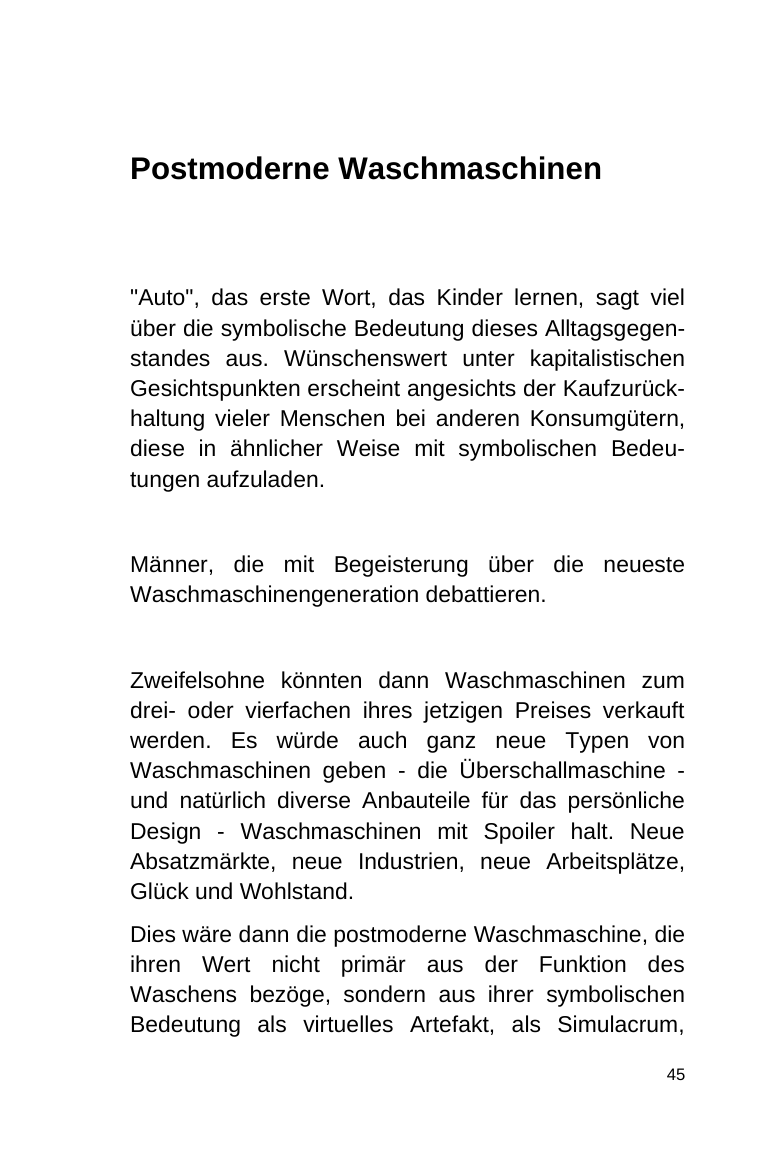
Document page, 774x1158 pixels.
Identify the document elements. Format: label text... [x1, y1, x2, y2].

subtitle Postmoderne Waschmaschinen [130, 150, 685, 186]
text Männer, die mit Begeisterung über die neueste Waschmaschinengeneration debattieren. [130, 551, 685, 608]
text Dies wäre dann die postmoderne Waschmaschine, die ihren Wert nicht primär aus der Funktion des Waschens bezöge, sondern aus ihrer symbolischen Bedeutung als virtuelles Artefakt, als Simulacrum, [130, 921, 685, 1038]
text "Auto", das erste Wort, das Kinder lernen, sagt viel über die symbolische Bedeutung dieses Alltagsgegen-standes aus. Wünschenswert unter kapitalistischen Gesichtspunkten erscheint angesichts der Kaufzurück-haltung vieler Menschen bei anderen Konsumgütern, diese in ähnlicher Weise mit symbolischen Bedeu-tungen aufzuladen. [130, 284, 685, 492]
text Zweifelsohne könnten dann Waschmaschinen zum drei- oder vierfachen ihres jetzigen Preises verkauft werden. Es würde auch ganz neue Typen von Waschmaschinen geben - die Überschallmaschine - und natürlich diverse Anbauteile für das persönliche Design - Waschmaschinen mit Spoiler halt. Neue Absatzmärkte, neue Industrien, neue Arbeitsplätze, Glück und Wohlstand. [130, 667, 685, 904]
